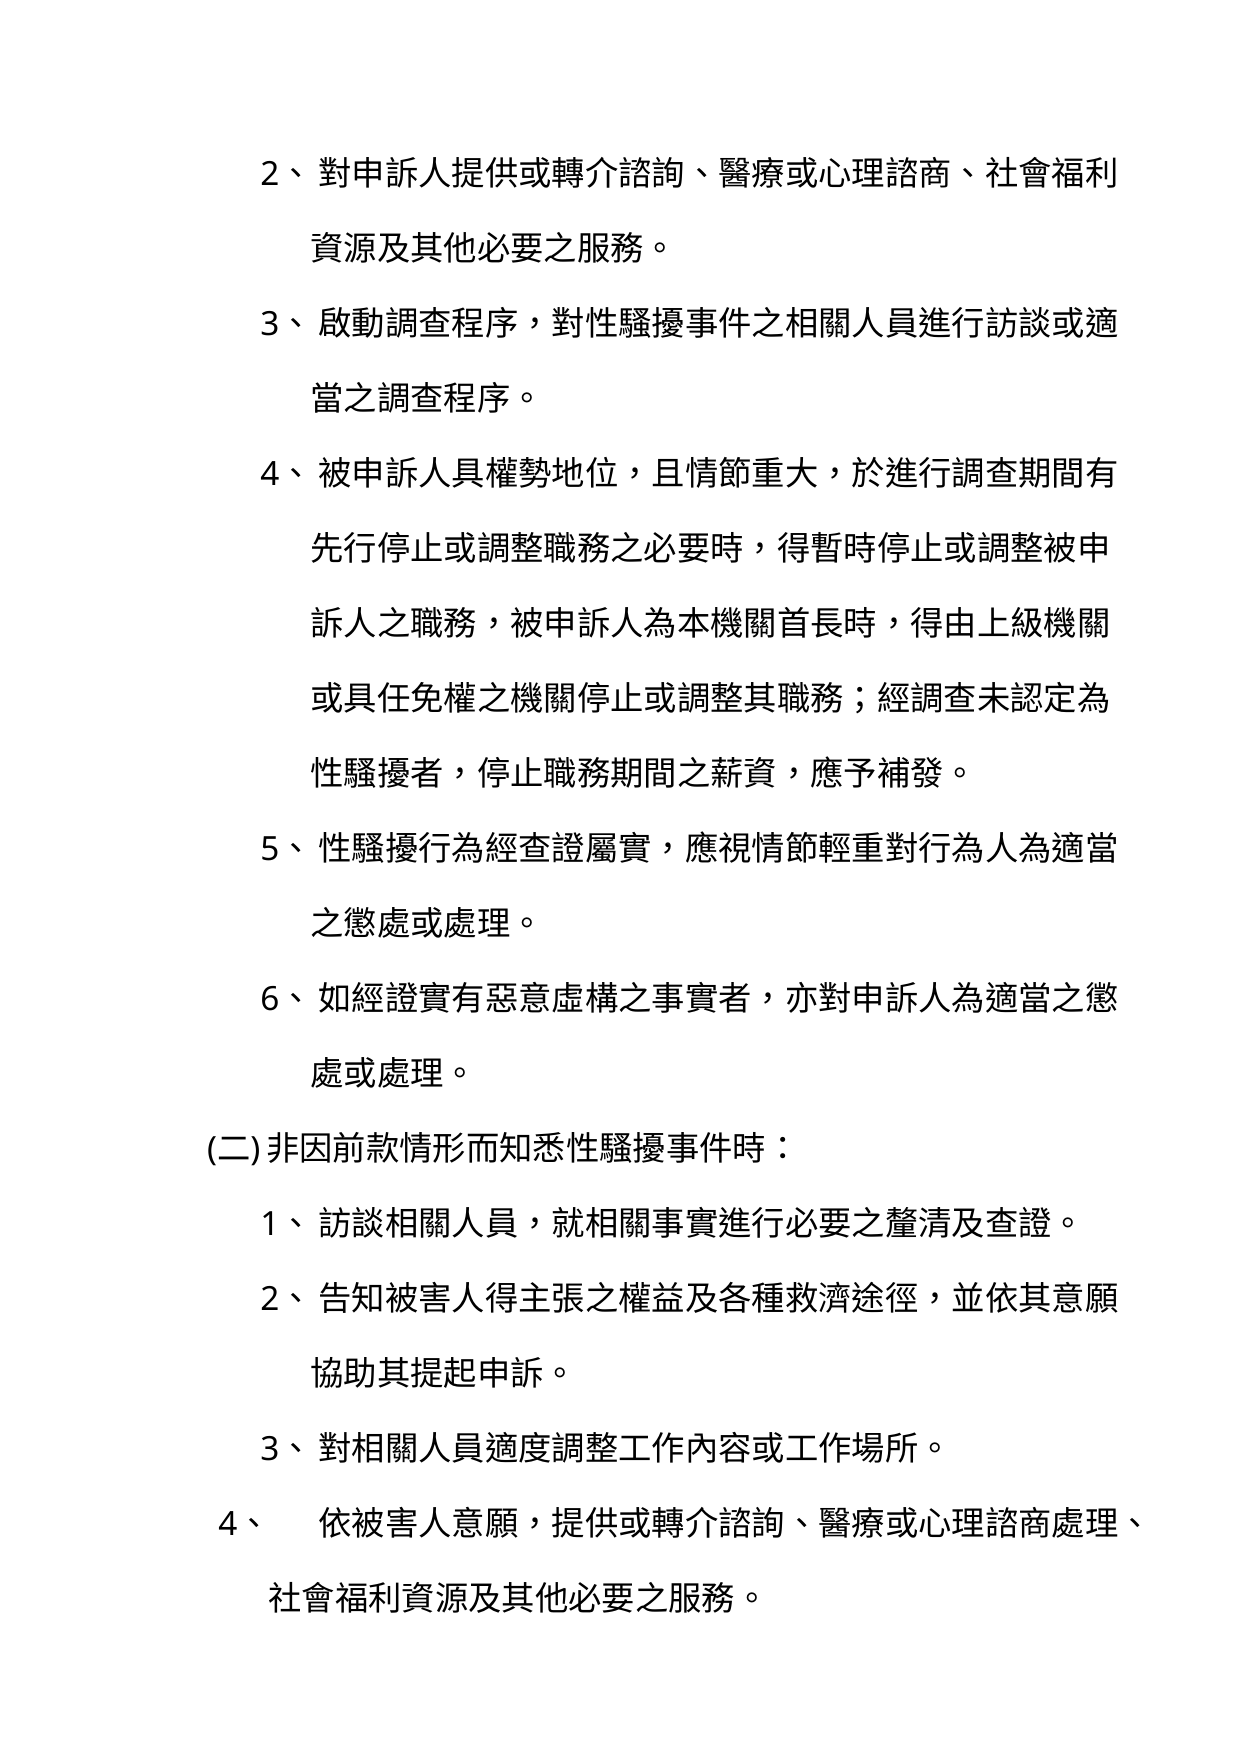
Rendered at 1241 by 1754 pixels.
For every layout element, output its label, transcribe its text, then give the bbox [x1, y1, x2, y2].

list 性騷擾行為經查證屬實，應視情節輕重對行為人為適當之懲處或處理。 [260, 802, 1122, 952]
list 如經證實有惡意虛構之事實者，亦對申訴人為適當之懲處或處理。 [260, 952, 1122, 1102]
list 啟動調查程序，對性騷擾事件之相關人員進行訪談或適當之調查程序。 [260, 277, 1122, 427]
list 訪談相關人員，就相關事實進行必要之釐清及查證。 [260, 1177, 1122, 1252]
list 對相關人員適度調整工作內容或工作場所。 [260, 1402, 1122, 1477]
list 對申訴人提供或轉介諮詢、醫療或心理諮商、社會福利資源及其他必要之服務。 [260, 127, 1122, 277]
list 非因前款情形而知悉性騷擾事件時： [207, 1102, 1122, 1177]
list 告知被害人得主張之權益及各種救濟途徑，並依其意願協助其提起申訴。 [260, 1252, 1122, 1402]
list 依被害人意願，提供或轉介諮詢、醫療或心理諮商處理、社會福利資源及其他必要之服務。 [218, 1477, 1122, 1627]
list 被申訴人具權勢地位，且情節重大，於進行調查期間有先行停止或調整職務之必要時，得暫時停止或調整被申訴人之職務，被申訴人為本機關首長時，得由上級機關或具任免權之機關停止或調整其職務；經調查未認定為性騷擾者，停止職務期間之薪資，應予補發。 [260, 427, 1122, 802]
